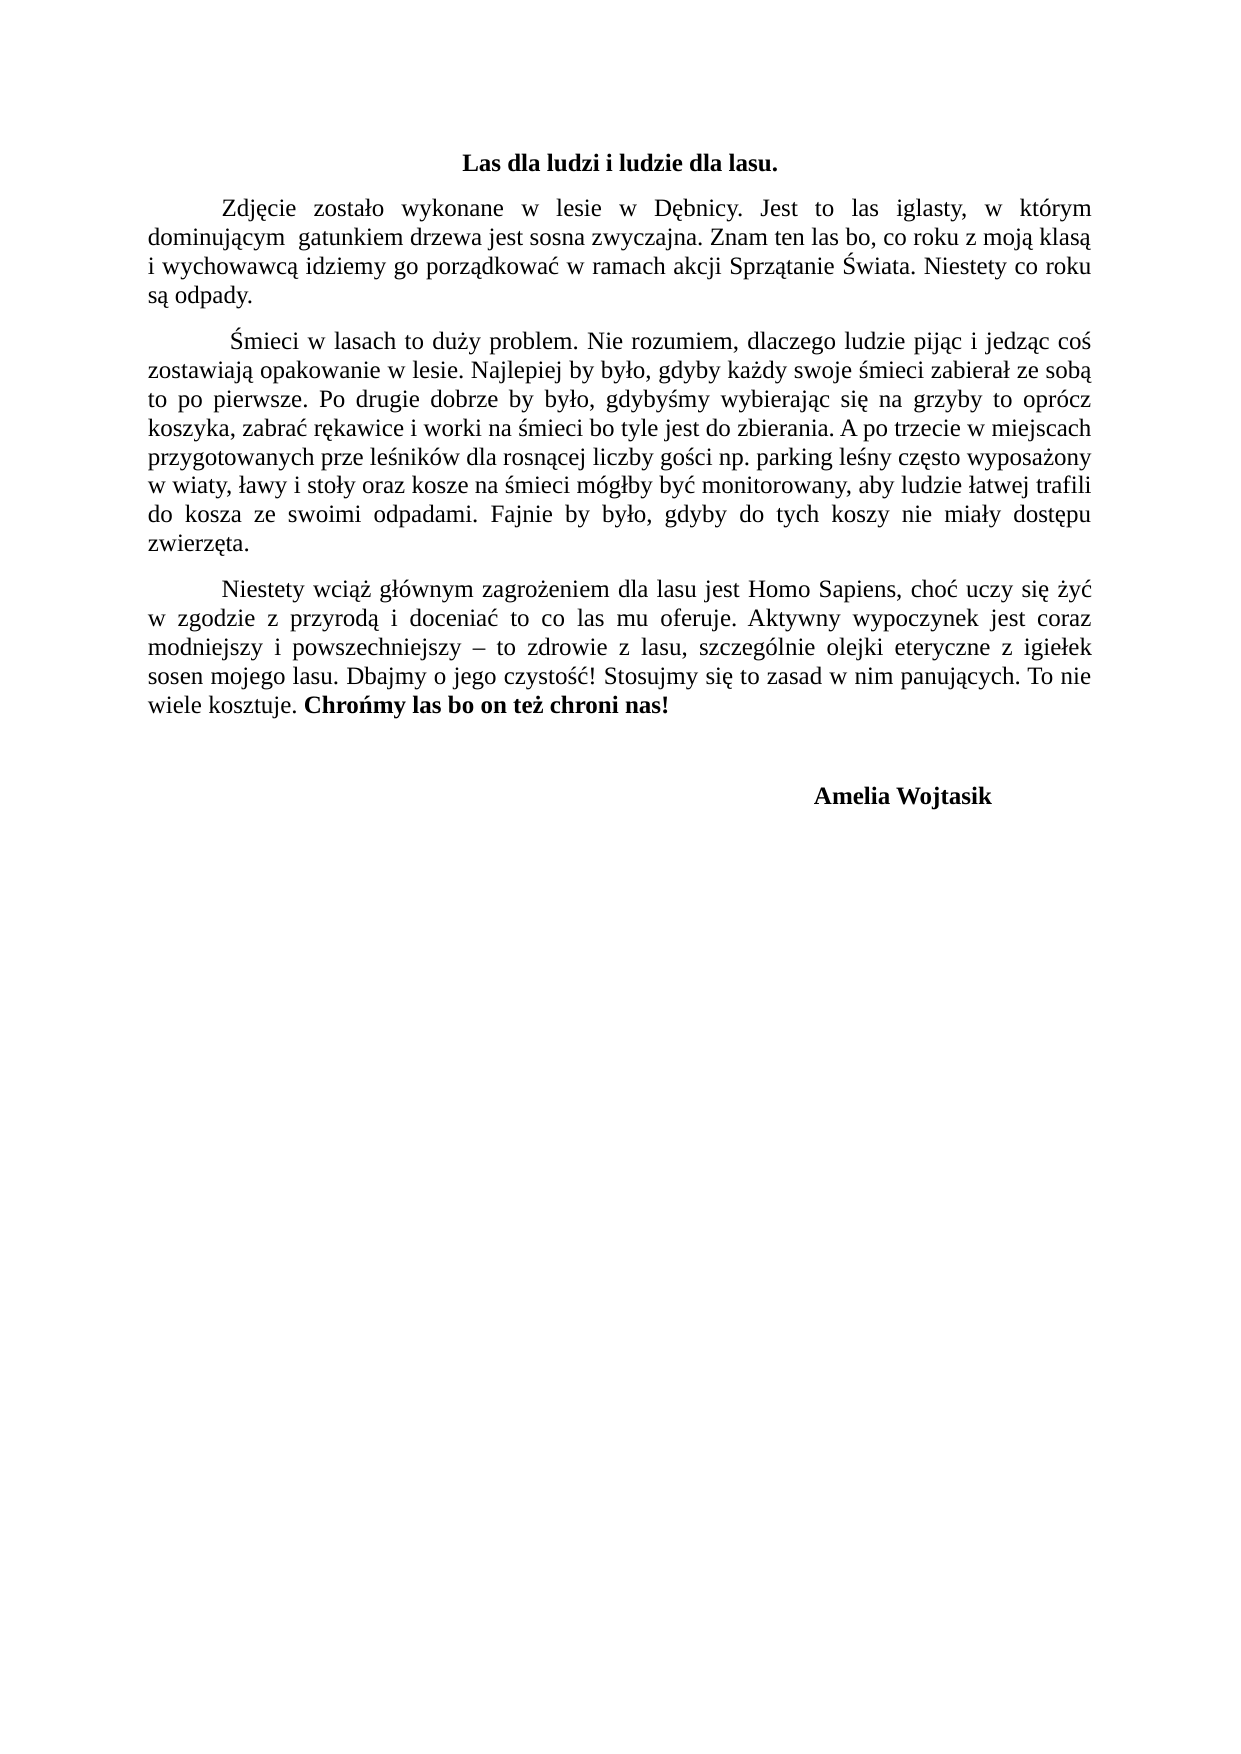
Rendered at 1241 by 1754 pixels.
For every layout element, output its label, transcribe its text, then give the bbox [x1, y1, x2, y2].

text Zdjęcie zostało wykonane w lesie w Dębnicy. Jest to las iglasty, w którym dominującym gatunkiem drzewa jest sosna zwyczajna. Znam ten las bo, co roku z moją klasą i wychowawcą idziemy go porządkować w ramach akcji Sprzątanie Świata. Niestety co roku są odpady. [148, 193, 1093, 309]
text Las dla ludzi i ludzie dla lasu. [148, 148, 1093, 176]
text Śmieci w lasach to duży problem. Nie rozumiem, dlaczego ludzie pijąc i jedząc coś zostawiają opakowanie w lesie. Najlepiej by było, gdyby każdy swoje śmieci zabierał ze sobą to po pierwsze. Po drugie dobrze by było, gdybyśmy wybierając się na grzyby to oprócz koszyka, zabrać rękawice i worki na śmieci bo tyle jest do zbierania. A po trzecie w miejscach przygotowanych prze leśników dla rosnącej liczby gości np. parking leśny często wyposażony w wiaty, ławy i stoły oraz kosze na śmieci mógłby być monitorowany, aby ludzie łatwej trafili do kosza ze swoimi odpadami. Fajnie by było, gdyby do tych koszy nie miały dostępu zwierzęta. [148, 326, 1093, 557]
text Amelia Wojtasik [148, 781, 1093, 810]
text Niestety wciąż głównym zagrożeniem dla lasu jest Homo Sapiens, choć uczy się żyć w zgodzie z przyrodą i doceniać to co las mu oferuje. Aktywny wypoczynek jest coraz modniejszy i powszechniejszy – to zdrowie z lasu, szczególnie olejki eteryczne z igiełek sosen mojego lasu. Dbajmy o jego czystość! Stosujmy się to zasad w nim panujących. To nie wiele kosztuje. Chrońmy las bo on też chroni nas! [148, 574, 1093, 719]
